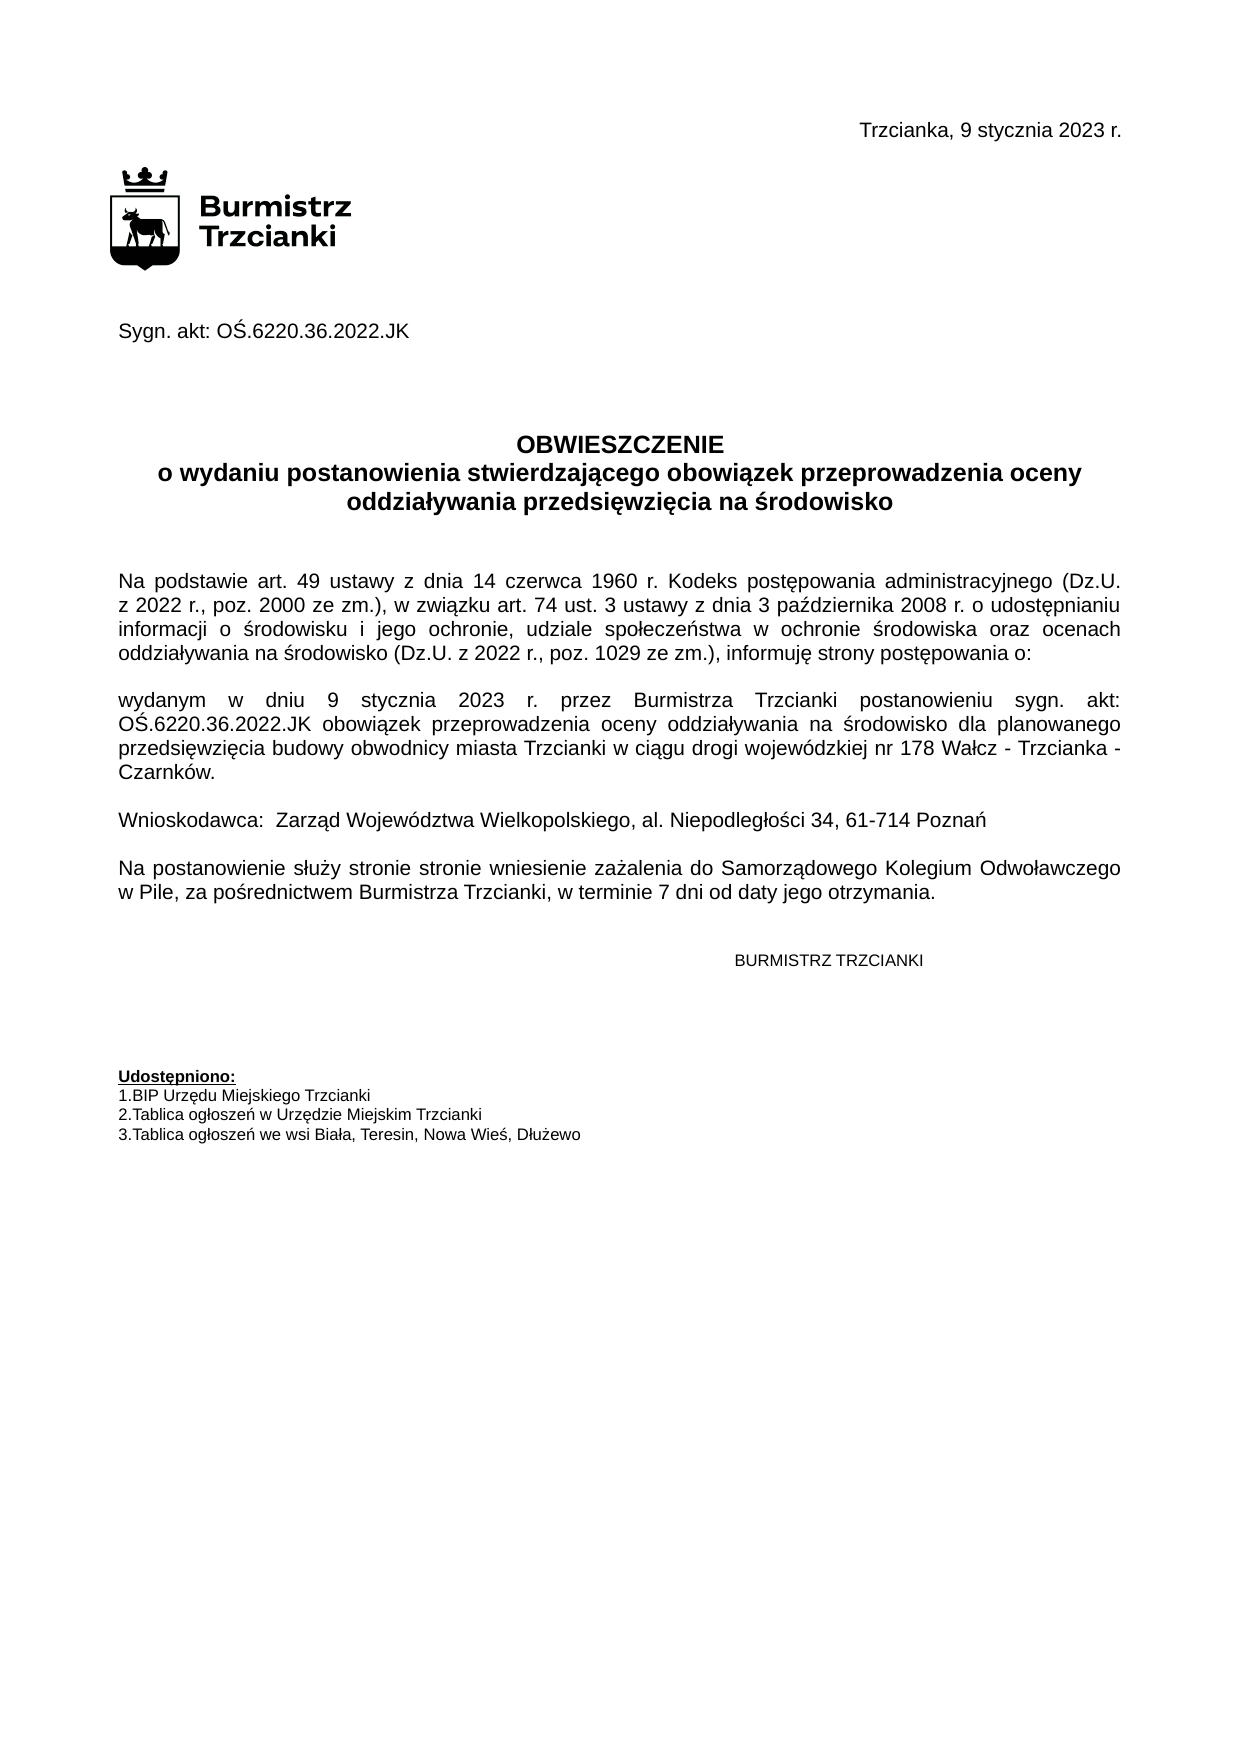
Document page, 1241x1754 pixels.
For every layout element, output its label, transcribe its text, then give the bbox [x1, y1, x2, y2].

text 2.Tablica ogłoszeń w Urzędzie Miejskim Trzcianki [118, 1105, 1122, 1124]
text BURMISTRZ TRZCIANKI [118, 947, 1122, 971]
text o wydaniu postanowienia stwierdzającego obowiązek przeprowadzenia oceny oddziaływania przedsięwzięcia na środowisko [118, 458, 1122, 516]
text Trzcianka, 9 stycznia 2023 r. [118, 118, 1122, 142]
text 3.Tablica ogłoszeń we wsi Biała, Teresin, Nowa Wieś, Dłużewo [118, 1124, 1122, 1143]
text wydanym w dniu 9 stycznia 2023 r. przez Burmistrza Trzcianki postanowieniu sygn. akt: OŚ.6220.36.2022.JK obowiązek przeprowadzenia oceny oddziaływania na środowisko dla planowanego przedsięwzięcia budowy obwodnicy miasta Trzcianki w ciągu drogi wojewódzkiej nr 178 Wałcz - Trzcianka - Czarnków. [118, 688, 1122, 784]
picture [61, 130, 447, 320]
text Wnioskodawca: Zarząd Województwa Wielkopolskiego, al. Niepodległości 34, 61-714 Poznań [118, 808, 1122, 832]
text Na podstawie art. 49 ustawy z dnia 14 czerwca 1960 r. Kodeks postępowania administracyjnego (Dz.U. z 2022 r., poz. 2000 ze zm.), w związku art. 74 ust. 3 ustawy z dnia 3 października 2008 r. o udostępnianiu informacji o środowisku i jego ochronie, udziale społeczeństwa w ochronie środowiska oraz ocenach oddziaływania na środowisko (Dz.U. z 2022 r., poz. 1029 ze zm.), informuję strony postępowania o: [118, 568, 1122, 664]
text Na postanowienie służy stronie stronie wniesienie zażalenia do Samorządowego Kolegium Odwoławczego w Pile, za pośrednictwem Burmistrza Trzcianki, w terminie 7 dni od daty jego otrzymania. [118, 856, 1122, 904]
text 1.BIP Urzędu Miejskiego Trzcianki [118, 1086, 1122, 1105]
text Sygn. akt: OŚ.6220.36.2022.JK [118, 319, 1122, 343]
text OBWIESZCZENIE [118, 429, 1122, 458]
text Udostępniono: [118, 1067, 1122, 1086]
